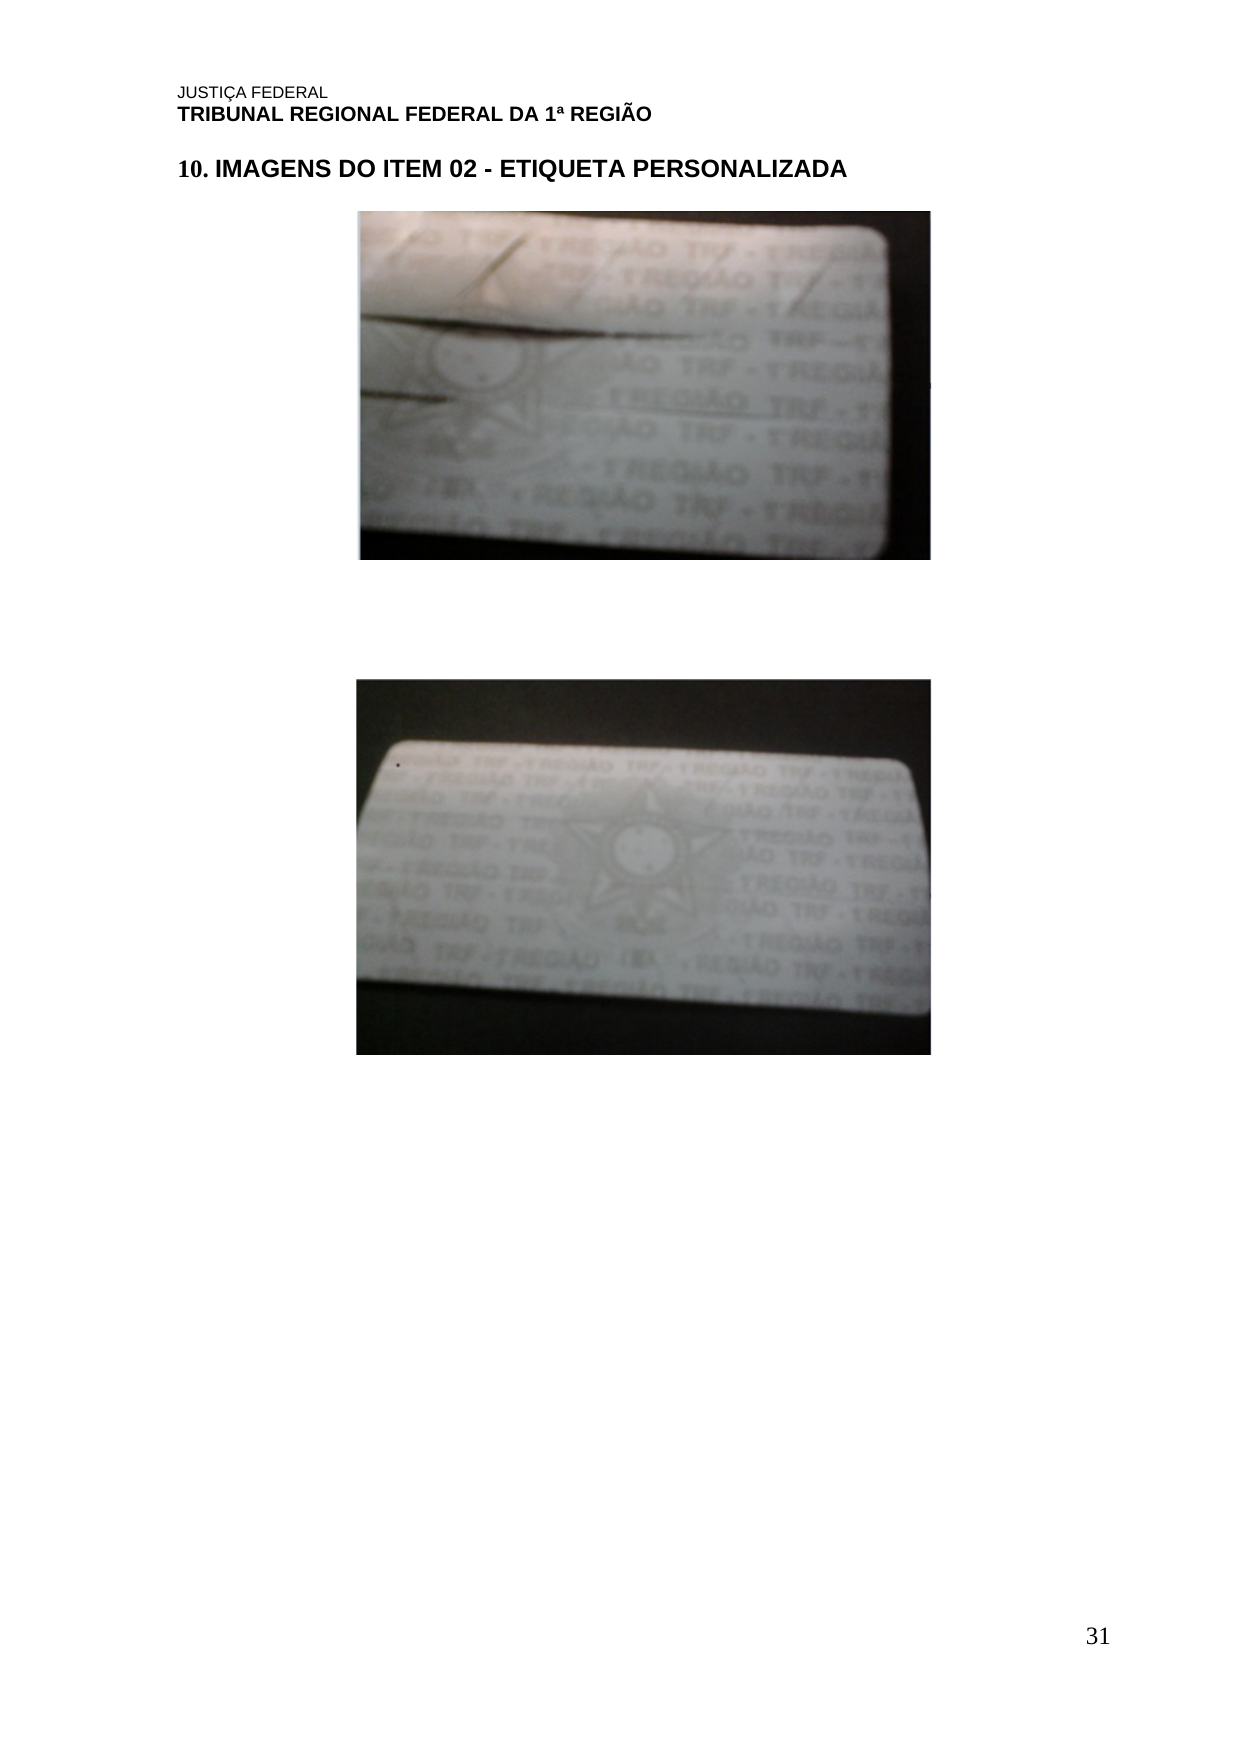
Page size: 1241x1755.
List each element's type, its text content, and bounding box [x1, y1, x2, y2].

list IMAGENS DO ITEM 02 - ETIQUETA PERSONALIZADA [177, 154, 1110, 183]
